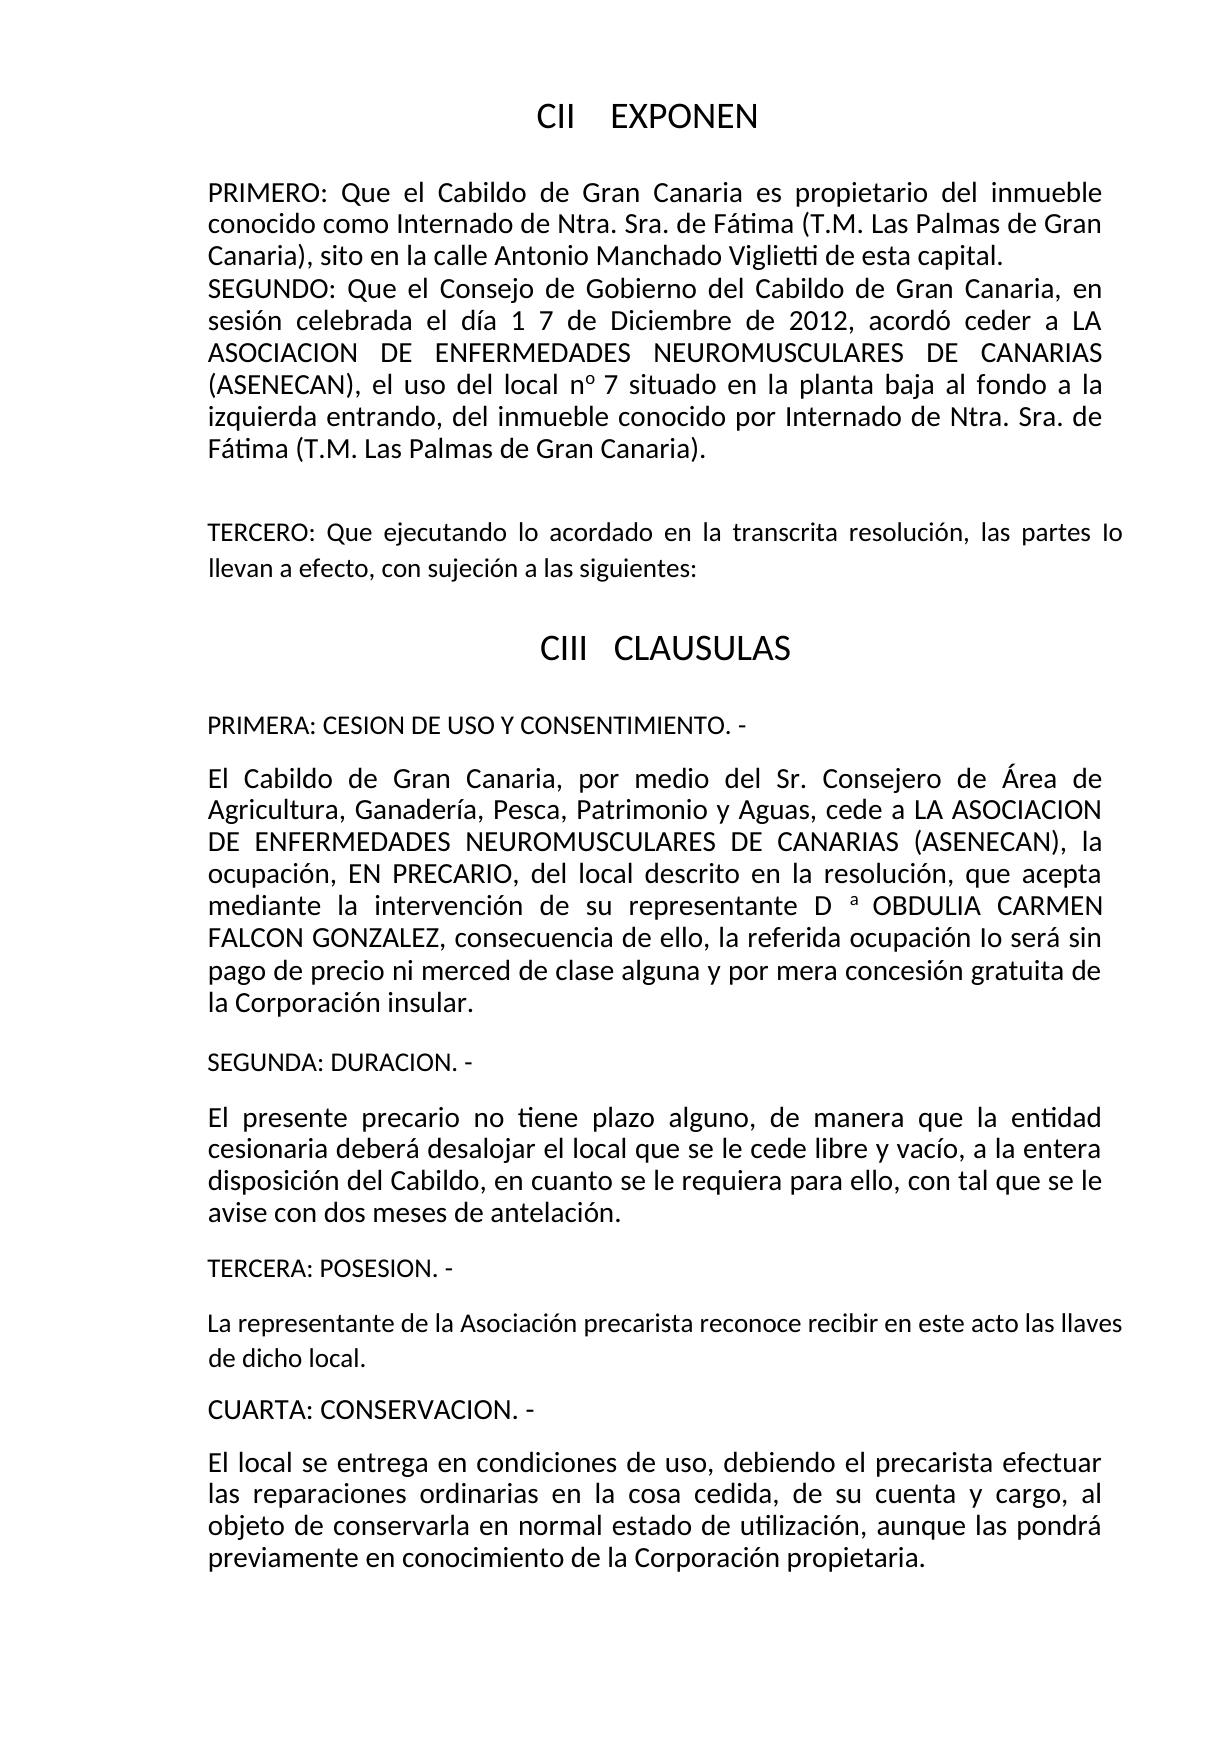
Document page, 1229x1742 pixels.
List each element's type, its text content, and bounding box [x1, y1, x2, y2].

subtitle EXPONEN [172, 92, 1123, 138]
text El local se entrega en condiciones de uso, debiendo el precarista efectuar las reparaciones ordinarias en la cosa cedida, de su cuenta y cargo, al objeto de conservarla en normal estado de utilización, aunque las pondrá previamente en conocimiento de la Corporación propietaria. [208, 1447, 1103, 1575]
text TERCERA: POSESION. - [207, 1251, 1124, 1284]
text PRIMERA: CESION DE USO Y CONSENTIMIENTO. - [207, 708, 1124, 741]
text La representante de la Asociación precarista reconoce recibir en este acto las llaves de dicho local. [207, 1306, 1124, 1374]
text TERCERO: Que ejecutando lo acordado en la transcrita resolución, las partes Io llevan a efecto, con sujeción a las siguientes: [207, 516, 1124, 584]
subtitle CLAUSULAS [214, 623, 1117, 669]
text SEGUNDO: Que el Consejo de Gobierno del Cabildo de Gran Canaria, en sesión celebrada el día 1 7 de Diciembre de 2012, acordó ceder a LA ASOCIACION DE ENFERMEDADES NEUROMUSCULARES DE CANARIAS (ASENECAN), el uso del local no 7 situado en la planta baja al fondo a la izquierda entrando, del inmueble conocido por Internado de Ntra. Sra. de Fátima (T.M. Las Palmas de Gran Canaria). [208, 273, 1103, 466]
text El Cabildo de Gran Canaria, por medio del Sr. Consejero de Área de Agricultura, Ganadería, Pesca, Patrimonio y Aguas, cede a LA ASOCIACION DE ENFERMEDADES NEUROMUSCULARES DE CANARIAS (ASENECAN), la ocupación, EN PRECARIO, del local descrito en la resolución, que acepta mediante la intervención de su representante D a OBDULIA CARMEN FALCON GONZALEZ, consecuencia de ello, la referida ocupación Io será sin pago de precio ni merced de clase alguna y por mera concesión gratuita de la Corporación insular. [208, 763, 1103, 1019]
text SEGUNDA: DURACION. - [207, 1045, 1124, 1078]
text CUARTA: CONSERVACION. - [208, 1394, 1103, 1426]
text PRIMERO: Que el Cabildo de Gran Canaria es propietario del inmueble conocido como Internado de Ntra. Sra. de Fátima (T.M. Las Palmas de Gran Canaria), sito en la calle Antonio Manchado Viglietti de esta capital. [208, 177, 1103, 273]
text El presente precario no tiene plazo alguno, de manera que la entidad cesionaria deberá desalojar el local que se le cede libre y vacío, a la entera disposición del Cabildo, en cuanto se le requiera para ello, con tal que se le avise con dos meses de antelación. [208, 1102, 1103, 1230]
